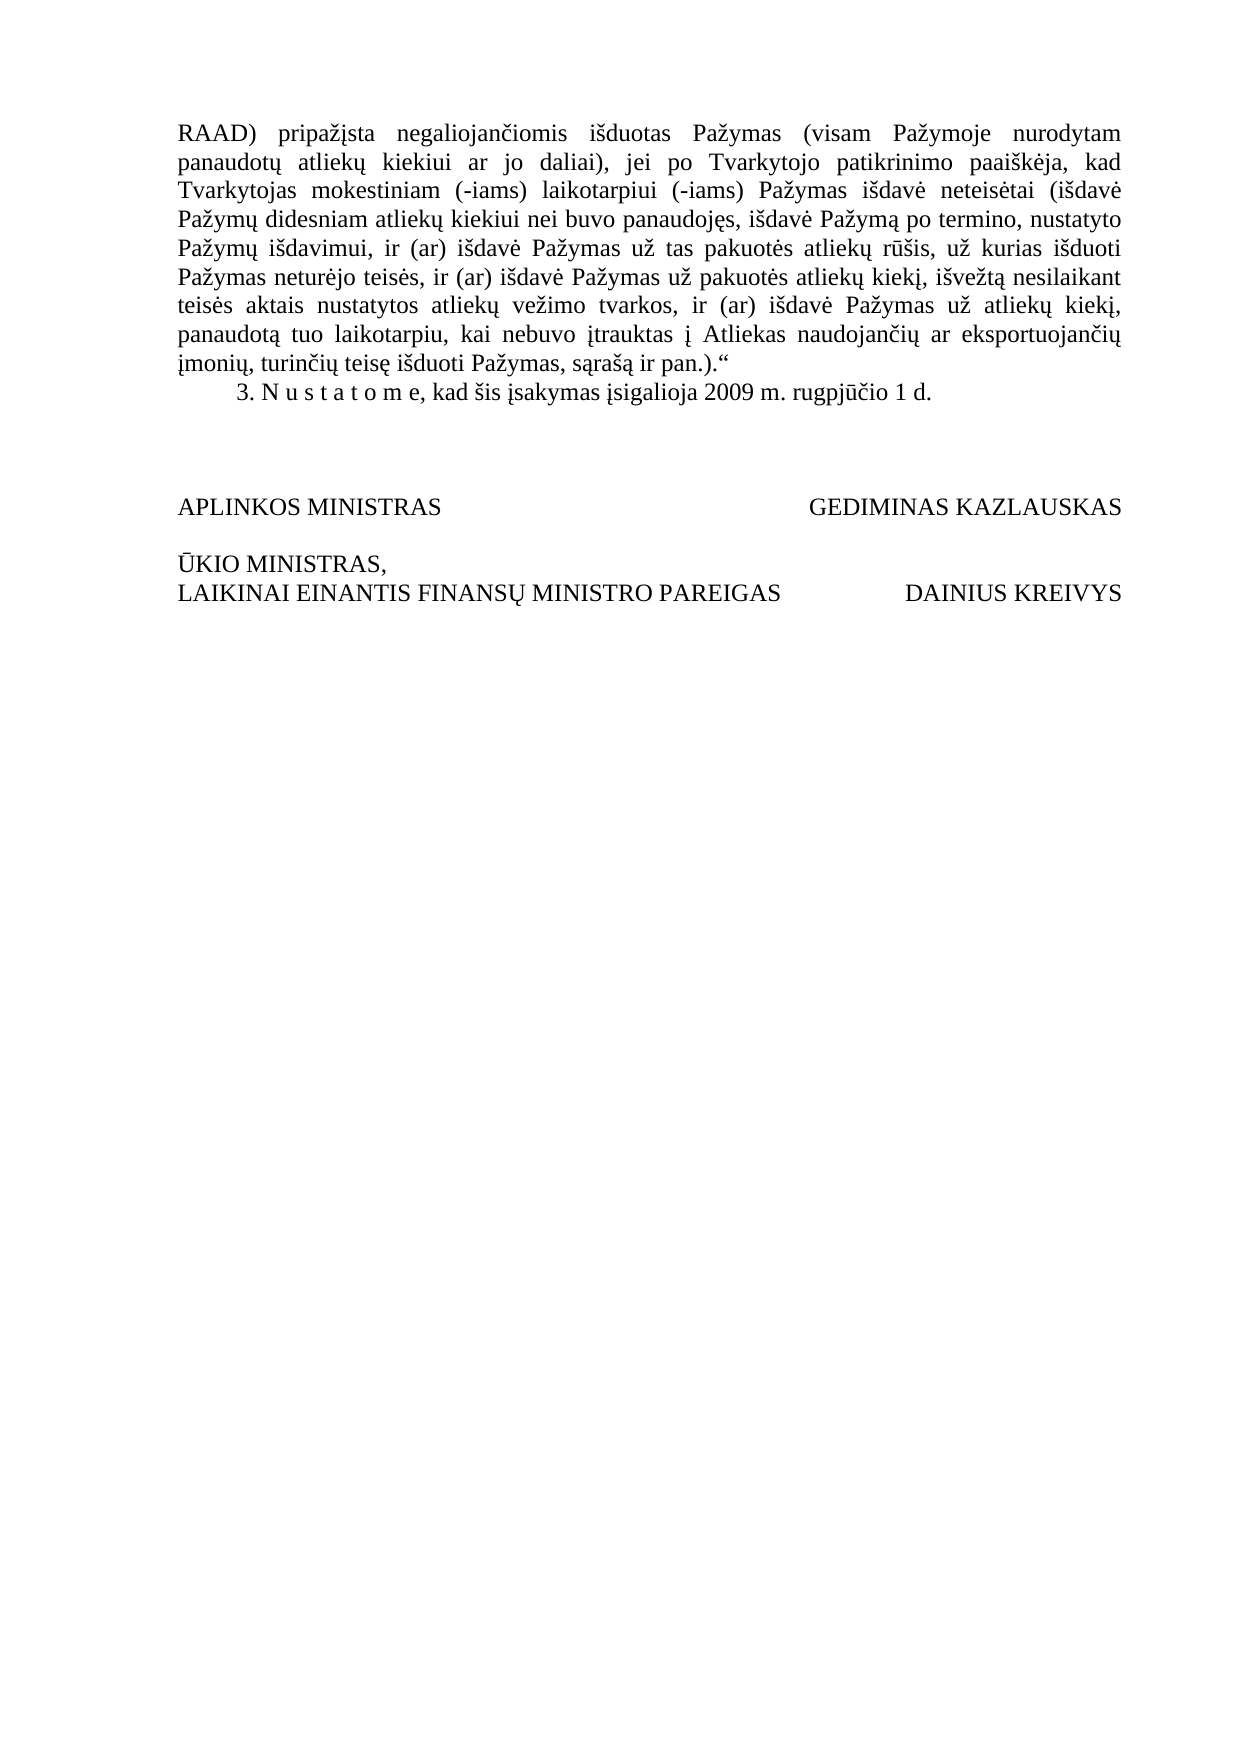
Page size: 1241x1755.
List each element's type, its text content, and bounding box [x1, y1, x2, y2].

text RAAD) pripažįsta negaliojančiomis išduotas Pažymas (visam Pažymoje nurodytam panaudotų atliekų kiekiui ar jo daliai), jei po Tvarkytojo patikrinimo paaiškėja, kad Tvarkytojas mokestiniam (-iams) laikotarpiui (-iams) Pažymas išdavė neteisėtai (išdavė Pažymų didesniam atliekų kiekiui nei buvo panaudojęs, išdavė Pažymą po termino, nustatyto Pažymų išdavimui, ir (ar) išdavė Pažymas už tas pakuotės atliekų rūšis, už kurias išduoti Pažymas neturėjo teisės, ir (ar) išdavė Pažymas už pakuotės atliekų kiekį, išvežtą nesilaikant teisės aktais nustatytos atliekų vežimo tvarkos, ir (ar) išdavė Pažymas už atliekų kiekį, panaudotą tuo laikotarpiu, kai nebuvo įtrauktas į Atliekas naudojančių ar eksportuojančių įmonių, turinčių teisę išduoti Pažymas, sąrašą ir pan.).“ [177, 118, 1122, 377]
text laikinai einantis finansų ministro pareigas Dainius Kreivys [177, 578, 1122, 607]
text Ūkio ministras, [177, 549, 1122, 578]
text Aplinkos ministras Gediminas Kazlauskas [177, 492, 1122, 521]
text 3. Nustatome, kad šis įsakymas įsigalioja 2009 m. rugpjūčio 1 d. [177, 377, 1122, 406]
